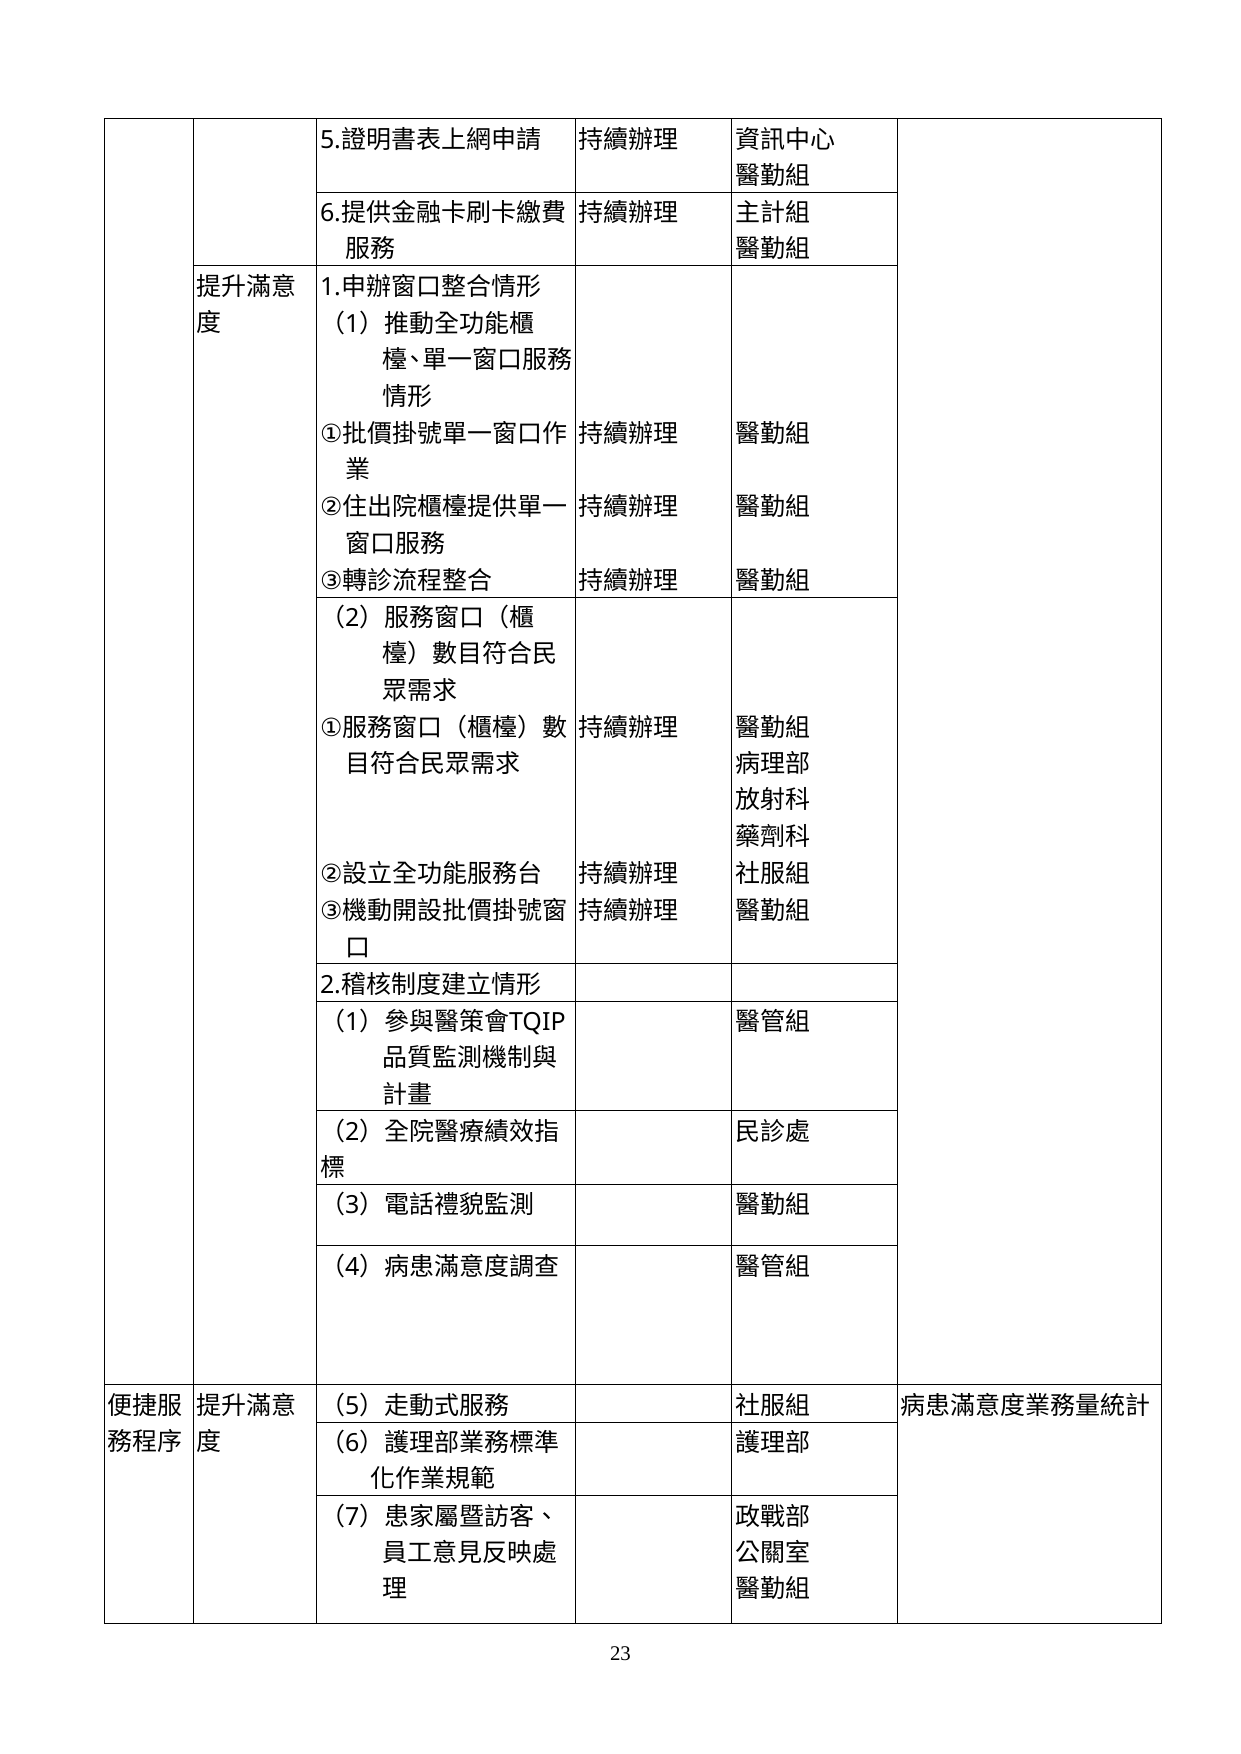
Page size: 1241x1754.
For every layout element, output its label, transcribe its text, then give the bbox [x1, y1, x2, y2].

table_cell [576, 1111, 731, 1184]
table_cell 便捷服務程序 [105, 1385, 193, 1623]
table_cell 醫勤組 [732, 412, 897, 486]
table_cell 資訊中心 醫勤組 [732, 119, 897, 192]
table_cell 提升滿意度 [194, 1385, 316, 1623]
table_cell 醫勤組 [732, 486, 897, 559]
table_cell 持續辦理 [576, 853, 731, 890]
table_cell [576, 598, 731, 706]
table_cell 5.證明書表上網申請 [317, 119, 575, 192]
table_cell 醫勤組 病理部 放射科 藥劑科 [732, 706, 897, 852]
table_cell [576, 1246, 731, 1384]
table_cell [732, 964, 897, 1001]
table_cell 社服組 [732, 853, 897, 890]
table_cell 醫勤組 [732, 890, 897, 963]
table_cell ③轉診流程整合 [317, 559, 575, 597]
table_cell 1.申辦窗口整合情形 [317, 266, 575, 302]
table_cell 主計組 醫勤組 [732, 193, 897, 265]
table_cell 醫管組 [732, 1246, 897, 1384]
table_cell [576, 1496, 731, 1623]
table_cell ①服務窗口（櫃檯）數目符合民眾需求 [317, 706, 575, 852]
table_cell 醫管組 [732, 1002, 897, 1110]
table_cell ②設立全功能服務台 [317, 853, 575, 890]
table_cell ②住出院櫃檯提供單一窗口服務 [317, 486, 575, 559]
table_cell 政戰部 公關室 醫勤組 [732, 1496, 897, 1623]
table_cell 病患滿意度業務量統計 [898, 1385, 1161, 1623]
table_cell [576, 303, 731, 412]
table_cell （3）電話禮貌監測 [317, 1185, 575, 1245]
table_cell 民診處 [732, 1111, 897, 1184]
table_cell （1）推動全功能櫃檯、單一窗口服務情形 [317, 303, 575, 412]
table_cell [576, 1002, 731, 1110]
table_cell ①批價掛號單一窗口作業 [317, 412, 575, 486]
table_cell [898, 119, 1161, 1384]
table_cell ③機動開設批價掛號窗 口 [317, 890, 575, 963]
table_cell 醫勤組 [732, 559, 897, 597]
table_cell [194, 119, 316, 265]
table_cell 持續辦理 [576, 706, 731, 852]
table_cell （6）護理部業務標準化作業規範 [317, 1423, 575, 1495]
table_cell （7）患家屬暨訪客、 員工意見反映處理 [317, 1496, 575, 1623]
table_cell （1）參與醫策會TQIP品質監測機制與計畫 [317, 1002, 575, 1110]
table_cell [732, 598, 897, 706]
table_cell [105, 119, 193, 1384]
table_cell [576, 1185, 731, 1245]
table_cell [732, 266, 897, 302]
table_cell 持續辦理 [576, 890, 731, 963]
table_cell 6.提供金融卡刷卡繳費 服務 [317, 193, 575, 265]
table_cell 2.稽核制度建立情形 [317, 964, 575, 1001]
table_cell 提升滿意度 [194, 266, 316, 1384]
table_cell [576, 964, 731, 1001]
table_cell 醫勤組 [732, 1185, 897, 1245]
table_cell （2）服務窗口（櫃檯）數目符合民眾需求 [317, 598, 575, 706]
table_cell 持續辦理 [576, 193, 731, 265]
table_cell [576, 1385, 731, 1422]
table_cell [576, 266, 731, 302]
table_cell 社服組 [732, 1385, 897, 1422]
table_cell （2）全院醫療績效指標 [317, 1111, 575, 1184]
table_cell 持續辦理 [576, 486, 731, 559]
table_cell 持續辦理 [576, 559, 731, 597]
table_cell 護理部 [732, 1423, 897, 1495]
table_cell 持續辦理 [576, 119, 731, 192]
table_cell （4）病患滿意度調查 [317, 1246, 575, 1384]
table_cell （5）走動式服務 [317, 1385, 575, 1422]
table_cell 持續辦理 [576, 412, 731, 486]
table_cell [576, 1423, 731, 1495]
table_cell [732, 303, 897, 412]
